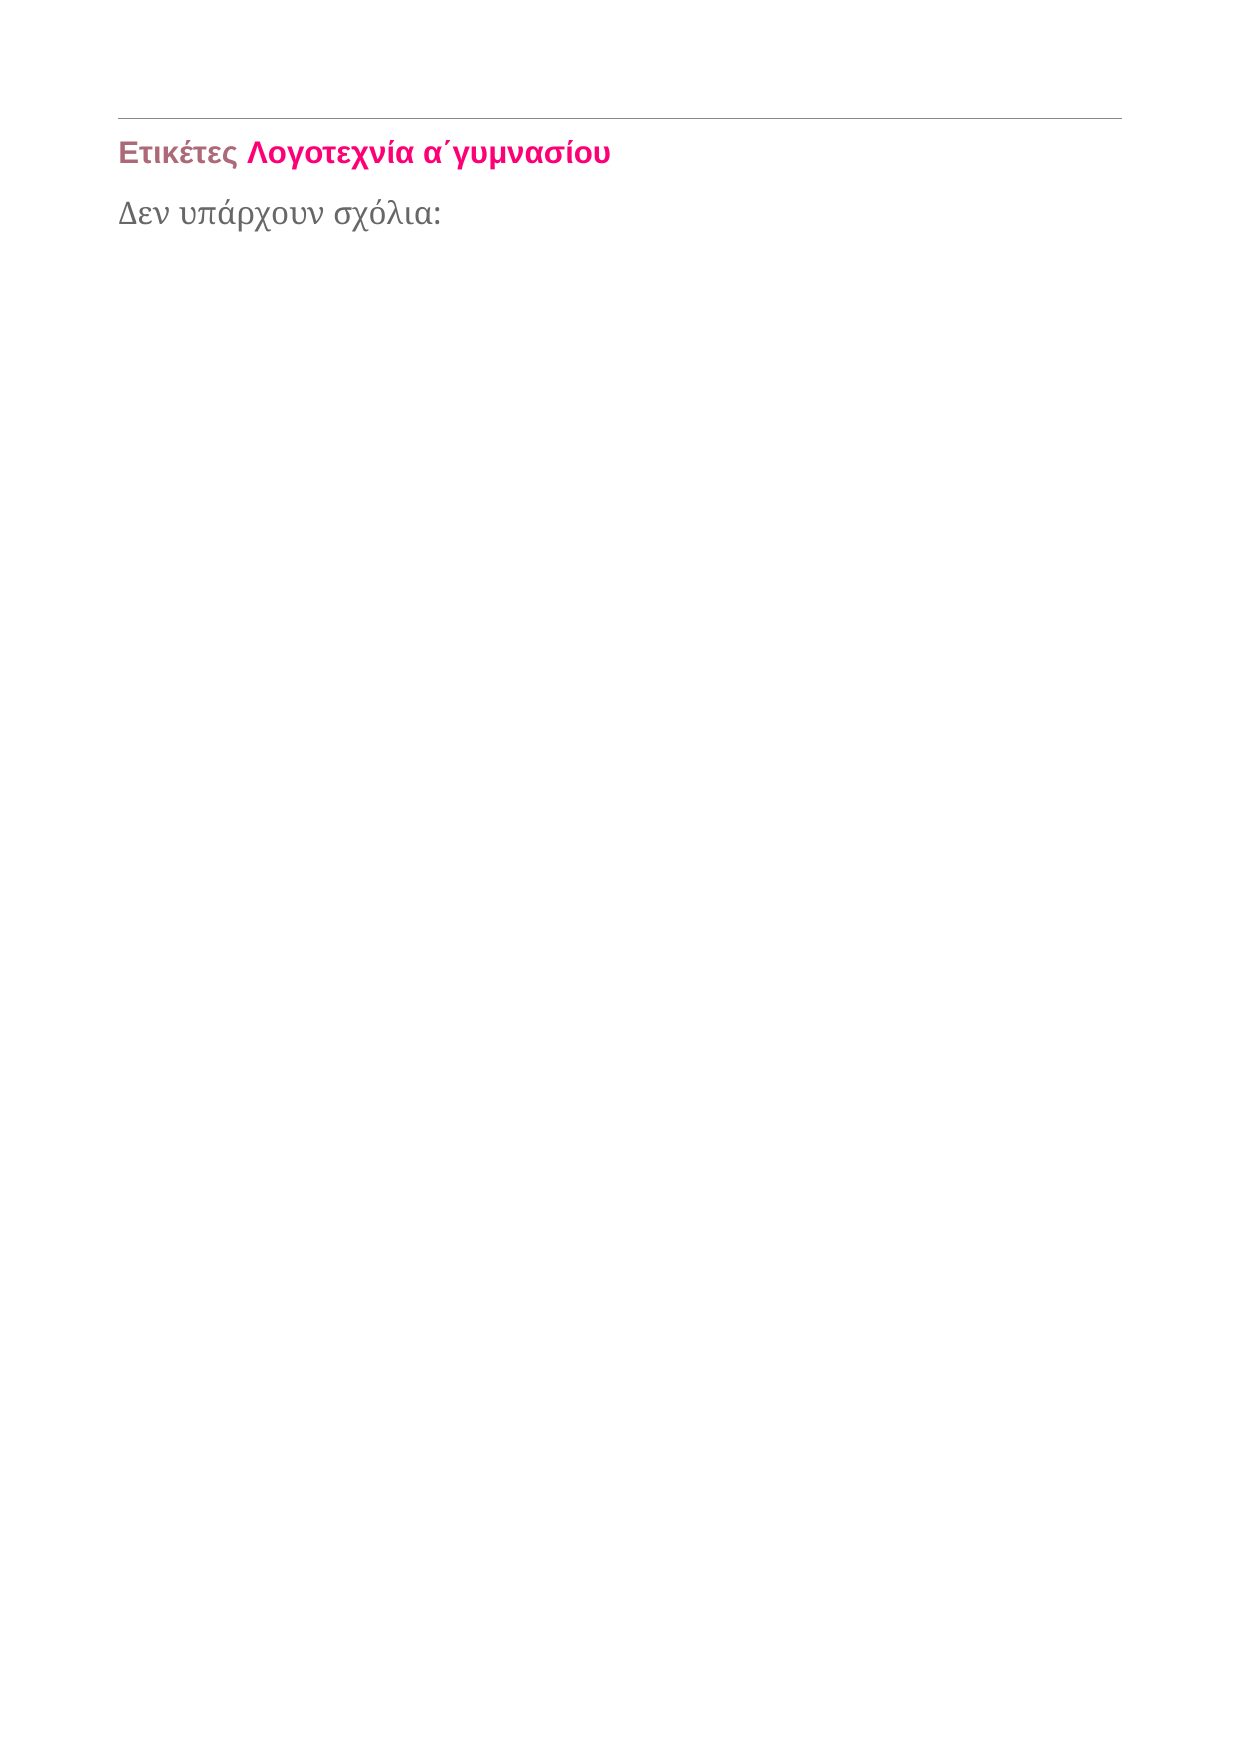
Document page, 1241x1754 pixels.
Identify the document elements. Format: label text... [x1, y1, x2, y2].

text Ετικέτες Λογοτεχνία α΄γυμνασίου [118, 119, 1122, 170]
subtitle Δεν υπάρχουν σχόλια: [118, 191, 1122, 234]
